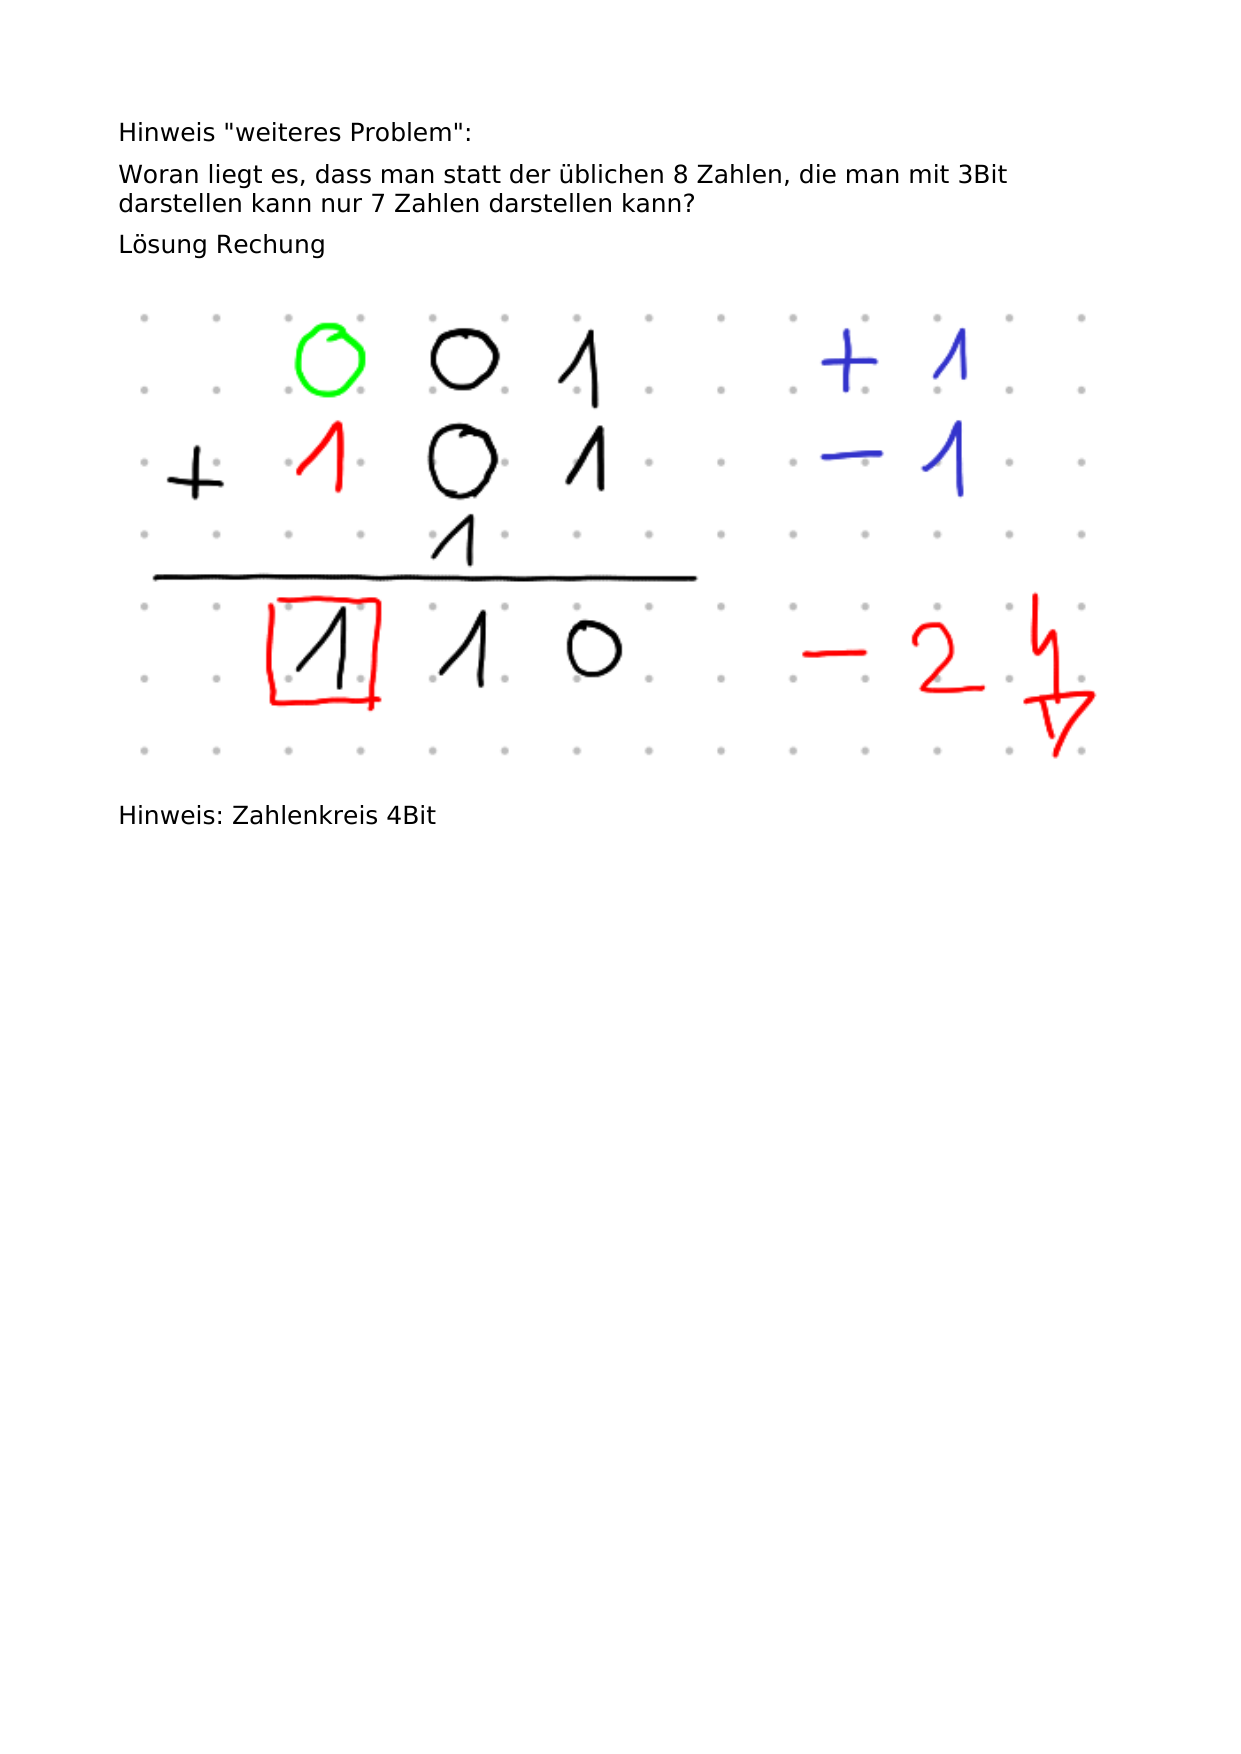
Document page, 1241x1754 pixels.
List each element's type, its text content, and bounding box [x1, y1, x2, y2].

text Hinweis "weiteres Problem": [118, 118, 1122, 147]
text Lösung Rechung [118, 231, 1122, 260]
text Hinweis: Zahlenkreis 4Bit [118, 801, 1122, 830]
picture [118, 272, 1123, 789]
text Woran liegt es, dass man statt der üblichen 8 Zahlen, die man mit 3Bit darstellen kann nur 7 Zahlen darstellen kann? [118, 160, 1122, 218]
